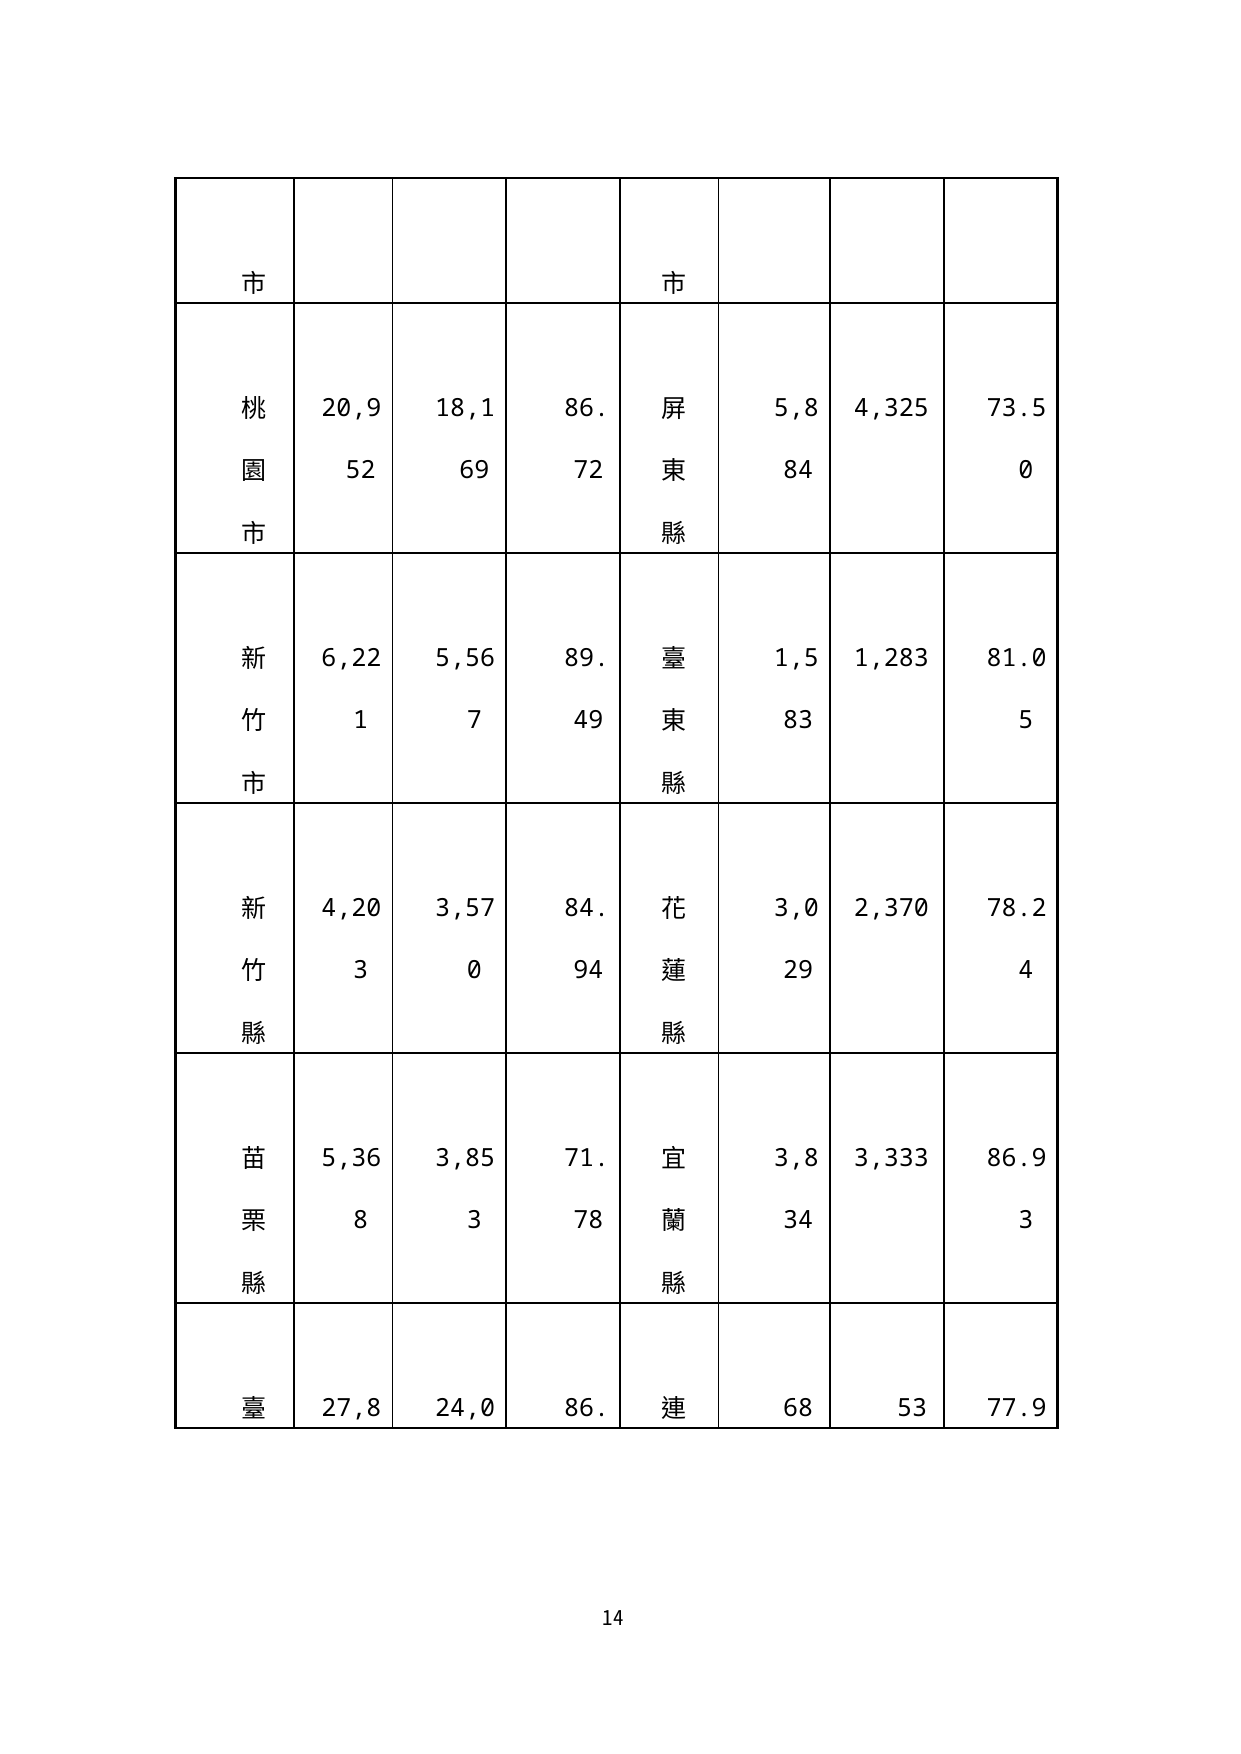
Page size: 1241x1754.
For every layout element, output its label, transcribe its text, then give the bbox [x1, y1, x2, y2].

table_cell 6,221 [295, 554, 392, 802]
table_cell [719, 179, 829, 302]
table_cell 2,370 [831, 804, 943, 1052]
table_cell 3,029 [719, 804, 829, 1052]
table_cell 77.9 [945, 1304, 1056, 1427]
table_cell 24,0 [393, 1304, 505, 1427]
table_cell 20,952 [295, 304, 392, 552]
table_cell 屏東縣 [621, 304, 718, 552]
table_cell 苗栗縣 [177, 1054, 293, 1302]
table_cell 3,570 [393, 804, 505, 1052]
table_cell 68 [719, 1304, 829, 1427]
table_cell 71.78 [507, 1054, 619, 1302]
table_cell 1,283 [831, 554, 943, 802]
table_cell 81.05 [945, 554, 1056, 802]
table_cell 3,853 [393, 1054, 505, 1302]
table_cell 花蓮縣 [621, 804, 718, 1052]
table_cell [507, 179, 619, 302]
table_cell 4,325 [831, 304, 943, 552]
table_cell 連 [621, 1304, 718, 1427]
table_cell 臺 [177, 1304, 293, 1427]
table_cell 5,567 [393, 554, 505, 802]
table_cell 86. [507, 1304, 619, 1427]
table_cell 3,834 [719, 1054, 829, 1302]
table_cell 5,884 [719, 304, 829, 552]
table_cell [393, 179, 505, 302]
table_cell 27,8 [295, 1304, 392, 1427]
table_cell [831, 179, 943, 302]
table_cell [945, 179, 1056, 302]
table_cell 宜蘭縣 [621, 1054, 718, 1302]
table_cell 86.72 [507, 304, 619, 552]
table_cell 桃園市 [177, 304, 293, 552]
table_cell 臺東縣 [621, 554, 718, 802]
table_cell 18,169 [393, 304, 505, 552]
table_cell 89.49 [507, 554, 619, 802]
table_cell 新竹市 [177, 554, 293, 802]
table_cell 1,583 [719, 554, 829, 802]
table_cell 53 [831, 1304, 943, 1427]
table_cell 4,203 [295, 804, 392, 1052]
table_cell 86.93 [945, 1054, 1056, 1302]
table_cell 5,368 [295, 1054, 392, 1302]
table_cell 市 [177, 179, 293, 302]
table_cell [295, 179, 392, 302]
table_cell 新竹縣 [177, 804, 293, 1052]
table_cell 73.50 [945, 304, 1056, 552]
table_cell 84.94 [507, 804, 619, 1052]
table_cell 市 [621, 179, 718, 302]
table_cell 78.24 [945, 804, 1056, 1052]
table_cell 3,333 [831, 1054, 943, 1302]
